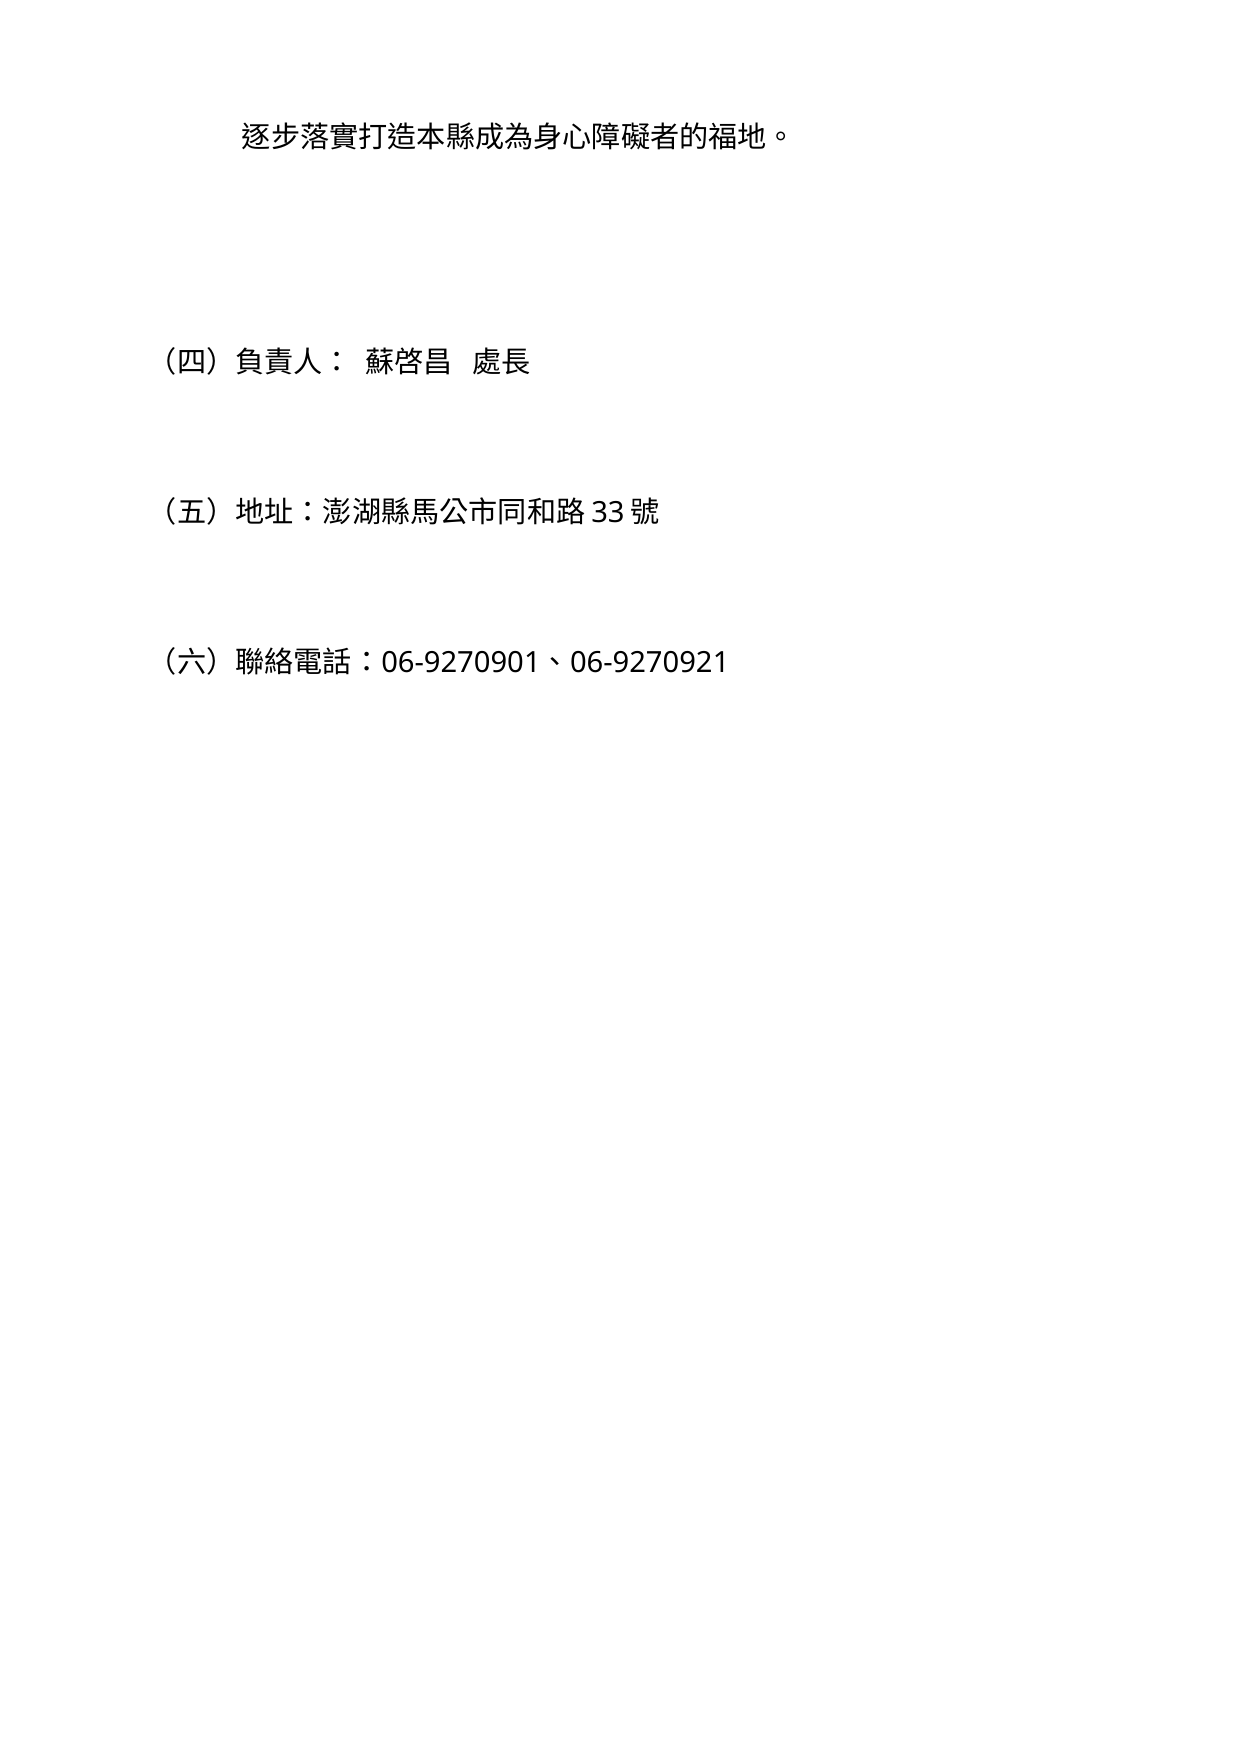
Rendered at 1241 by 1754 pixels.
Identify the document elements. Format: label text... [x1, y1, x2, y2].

text （四）負責人： 蘇啓昌 處長 [148, 322, 1092, 397]
text 以落實照顧本縣身心障礙者及團體，提供身心障礙者無障礙生活環境，並可作為辦理身心障礙者各項照顧服務、休閒育樂、就業、研習、復建、社團運作及諮詢服務場所，以健全人格發展及提高生活品質，逐步落實打造本縣成為身心障礙者的福地。 [241, 97, 1092, 172]
text （五）地址：澎湖縣馬公市同和路33號 [148, 472, 1092, 547]
text （六）聯絡電話：06-9270901、06-9270921 [148, 622, 1092, 697]
